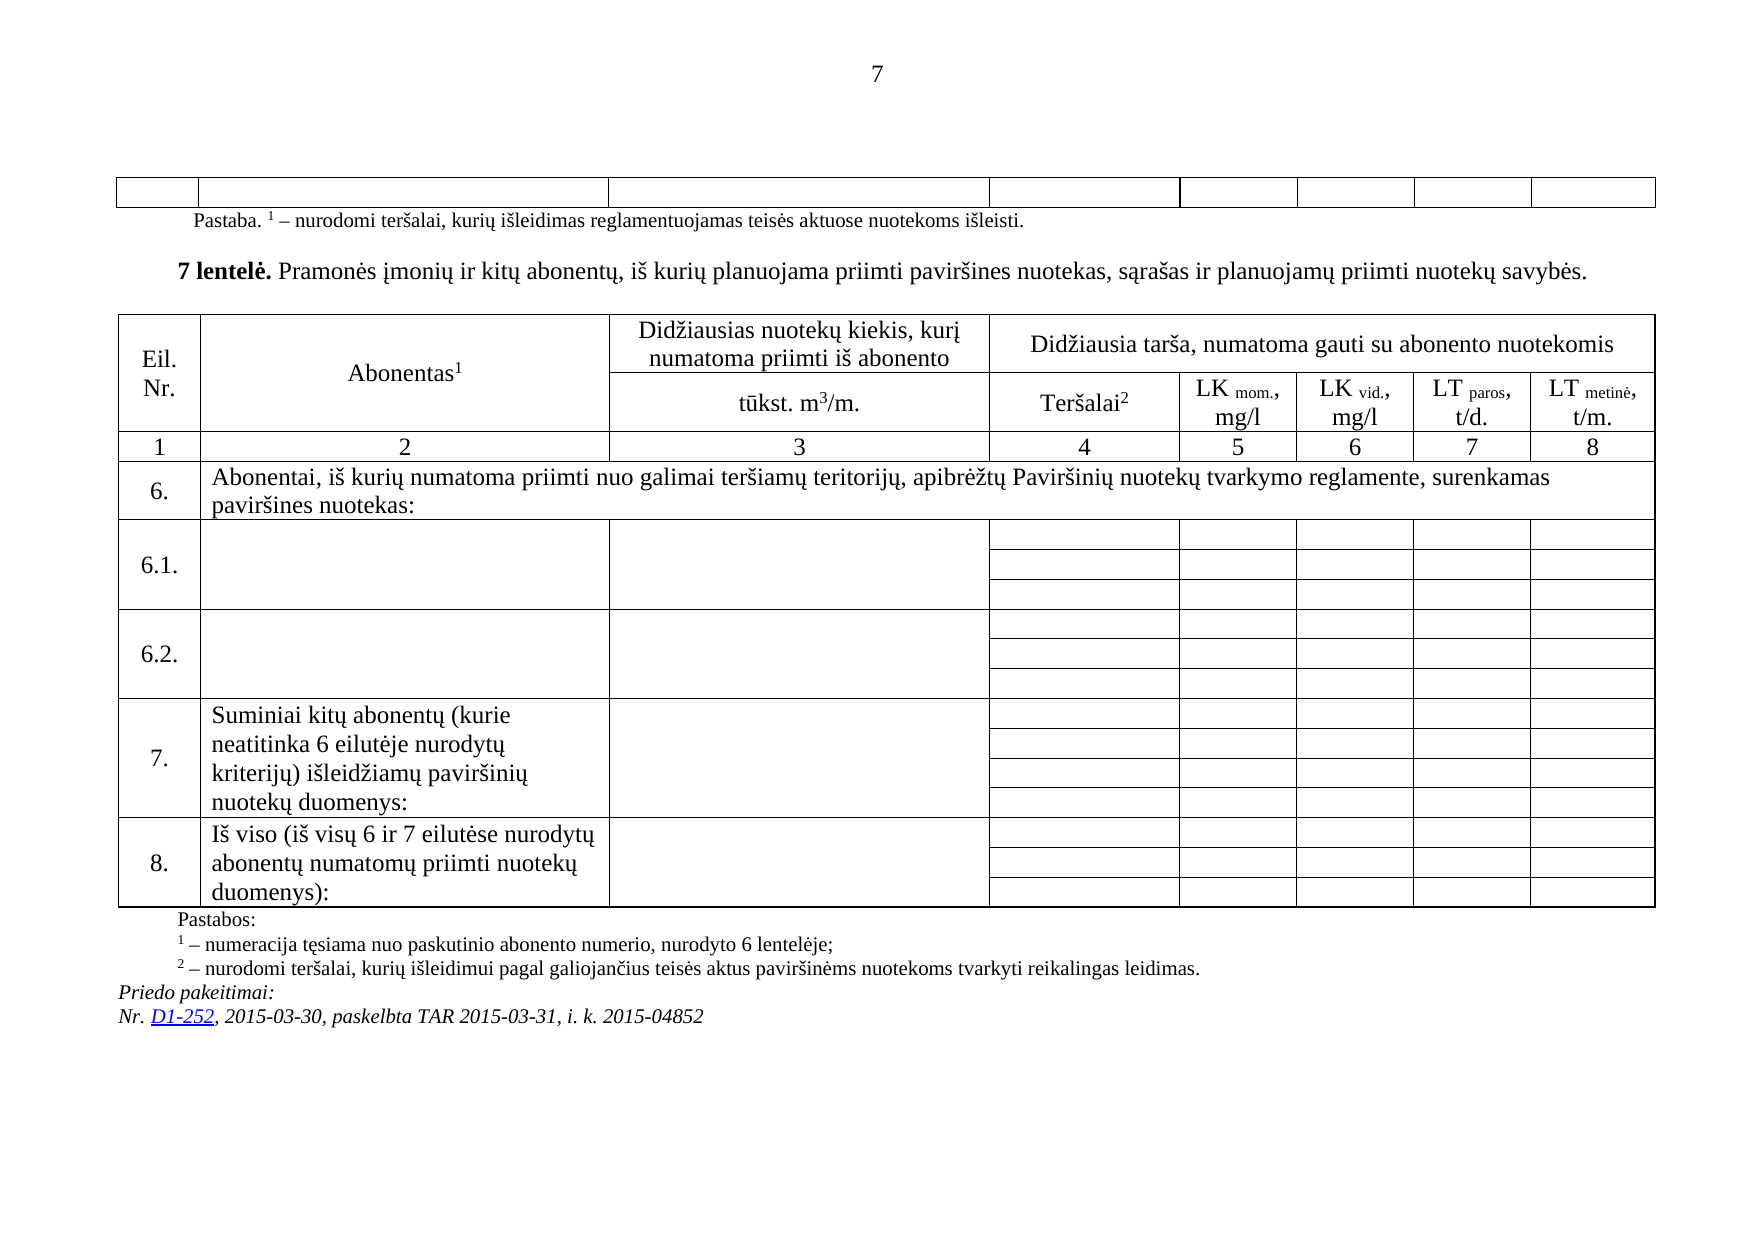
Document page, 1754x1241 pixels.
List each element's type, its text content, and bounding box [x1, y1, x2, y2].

text Priedo pakeitimai: [118, 979, 1636, 1004]
table_cell [1531, 669, 1654, 698]
table_cell [1414, 580, 1530, 608]
table_cell [1531, 848, 1654, 877]
table_cell [990, 699, 1179, 728]
table_cell [1180, 788, 1296, 817]
table_cell 6.1. [119, 520, 200, 608]
table_cell [1414, 699, 1530, 728]
table_cell 5 [1180, 432, 1296, 461]
table_cell [1531, 639, 1654, 668]
table_cell 8 [1531, 432, 1654, 461]
table_cell Suminiai kitų abonentų (kurie neatitinka 6 eilutėje nurodytų kriterijų) išleidžiamų paviršinių nuotekų duomenys: [201, 699, 609, 817]
table_cell Abonentai, iš kurių numatoma priimti nuo galimai teršiamų teritorijų, apibrėžtų Paviršinių nuotekų tvarkymo reglamente, surenkamas paviršines nuotekas: [201, 462, 1654, 519]
table_cell [1531, 550, 1654, 579]
table_cell Teršalai2 [990, 373, 1179, 431]
table_cell [1531, 759, 1654, 787]
table_cell [1531, 818, 1654, 847]
table_cell 1 [119, 432, 200, 461]
table_cell 7. [119, 699, 200, 817]
table_cell [1532, 178, 1655, 207]
table_header Abonentas1 [201, 315, 609, 431]
table_cell [1531, 520, 1654, 549]
table_cell [1180, 729, 1296, 757]
text Nr. D1-252, 2015-03-30, paskelbta TAR 2015-03-31, i. k. 2015-04852 [118, 1004, 1636, 1028]
table_cell [1414, 729, 1530, 757]
table_cell [1297, 550, 1413, 579]
text 2 – nurodomi teršalai, kurių išleidimui pagal galiojančius teisės aktus paviršinėms nuotekoms tvarkyti reikalingas leidimas. [118, 956, 1636, 979]
table_cell [609, 178, 989, 207]
table_cell [1297, 878, 1413, 906]
table_cell [1531, 580, 1654, 608]
table_header Didžiausia tarša, numatoma gauti su abonento nuotekomis [990, 315, 1654, 372]
table_cell [1531, 610, 1654, 638]
table_cell [1531, 729, 1654, 757]
table_cell [990, 878, 1179, 906]
table_cell LK mom., mg/l [1180, 373, 1296, 431]
table_cell 7 [1414, 432, 1530, 461]
table_cell [1297, 699, 1413, 728]
table_cell [990, 818, 1179, 847]
table_cell [1180, 550, 1296, 579]
table_cell [990, 639, 1179, 668]
table_header Didžiausias nuotekų kiekis, kurį numatoma priimti iš abonento [610, 315, 989, 372]
text 1 – numeracija tęsiama nuo paskutinio abonento numerio, nurodyto 6 lentelėje; [118, 931, 1636, 956]
table_cell 8. [119, 818, 200, 906]
table_cell [990, 729, 1179, 757]
table_cell [1180, 580, 1296, 608]
table_cell tūkst. m3/m. [610, 373, 989, 431]
table_cell [1180, 759, 1296, 787]
table_cell [1531, 699, 1654, 728]
table_cell [1414, 639, 1530, 668]
table_cell [1414, 848, 1530, 877]
table_cell [1415, 178, 1531, 207]
table_cell [1297, 818, 1413, 847]
table_cell [990, 788, 1179, 817]
table_cell [990, 669, 1179, 698]
table_cell [1180, 639, 1296, 668]
table_cell [610, 699, 989, 817]
table_cell [199, 178, 608, 207]
table_cell [990, 520, 1179, 549]
table_cell [1531, 788, 1654, 817]
table_cell 4 [990, 432, 1179, 461]
table_header Eil. Nr. [119, 315, 200, 431]
table_cell [990, 580, 1179, 608]
table_cell [990, 550, 1179, 579]
table_cell [1297, 520, 1413, 549]
table_cell [1181, 178, 1297, 207]
table_cell [1414, 610, 1530, 638]
text Pastabos: [118, 908, 1636, 931]
table_cell LT metinė, t/m. [1531, 373, 1654, 431]
table_cell [1414, 550, 1530, 579]
table_cell [117, 178, 198, 207]
table_cell [1414, 759, 1530, 787]
table_cell [610, 520, 989, 608]
table_cell [1180, 669, 1296, 698]
table_cell [1180, 699, 1296, 728]
table_cell [1297, 759, 1413, 787]
table_cell [1180, 848, 1296, 877]
table_cell [990, 848, 1179, 877]
table_cell [990, 178, 1179, 207]
table_cell [990, 610, 1179, 638]
table_cell 6. [119, 462, 200, 519]
text 7 lentelė. Pramonės įmonių ir kitų abonentų, iš kurių planuojama priimti paviršines nuotekas, sąrašas ir planuojamų priimti nuotekų savybės. [118, 256, 1636, 285]
table_cell [1297, 788, 1413, 817]
table_cell [1180, 520, 1296, 549]
table_cell [1414, 669, 1530, 698]
table_cell [990, 759, 1179, 787]
table_cell [1297, 639, 1413, 668]
table_cell Iš viso (iš visų 6 ir 7 eilutėse nurodytų abonentų numatomų priimti nuotekų duomenys): [201, 818, 609, 906]
table_cell [1414, 878, 1530, 906]
table_cell [1298, 178, 1414, 207]
table_cell [1297, 610, 1413, 638]
table_cell [201, 520, 609, 608]
table_cell [1297, 580, 1413, 608]
table_cell [1180, 610, 1296, 638]
table_cell [1180, 878, 1296, 906]
table_cell [1297, 669, 1413, 698]
table_cell [1297, 848, 1413, 877]
table_cell [610, 818, 989, 906]
table_cell [1297, 729, 1413, 757]
table_cell [1180, 818, 1296, 847]
table_cell 3 [610, 432, 989, 461]
table_cell 6.2. [119, 610, 200, 698]
table_cell 2 [201, 432, 609, 461]
table_cell LK vid., mg/l [1297, 373, 1413, 431]
table_cell LT paros, t/d. [1414, 373, 1530, 431]
text Pastaba. 1 – nurodomi teršalai, kurių išleidimas reglamentuojamas teisės aktuose nuotekoms išleisti. [118, 208, 1636, 232]
table_cell 6 [1297, 432, 1413, 461]
table_cell [1414, 818, 1530, 847]
table_cell [610, 610, 989, 698]
table_cell [1414, 520, 1530, 549]
table_cell [1531, 878, 1654, 906]
table_cell [1414, 788, 1530, 817]
table_cell [201, 610, 609, 698]
